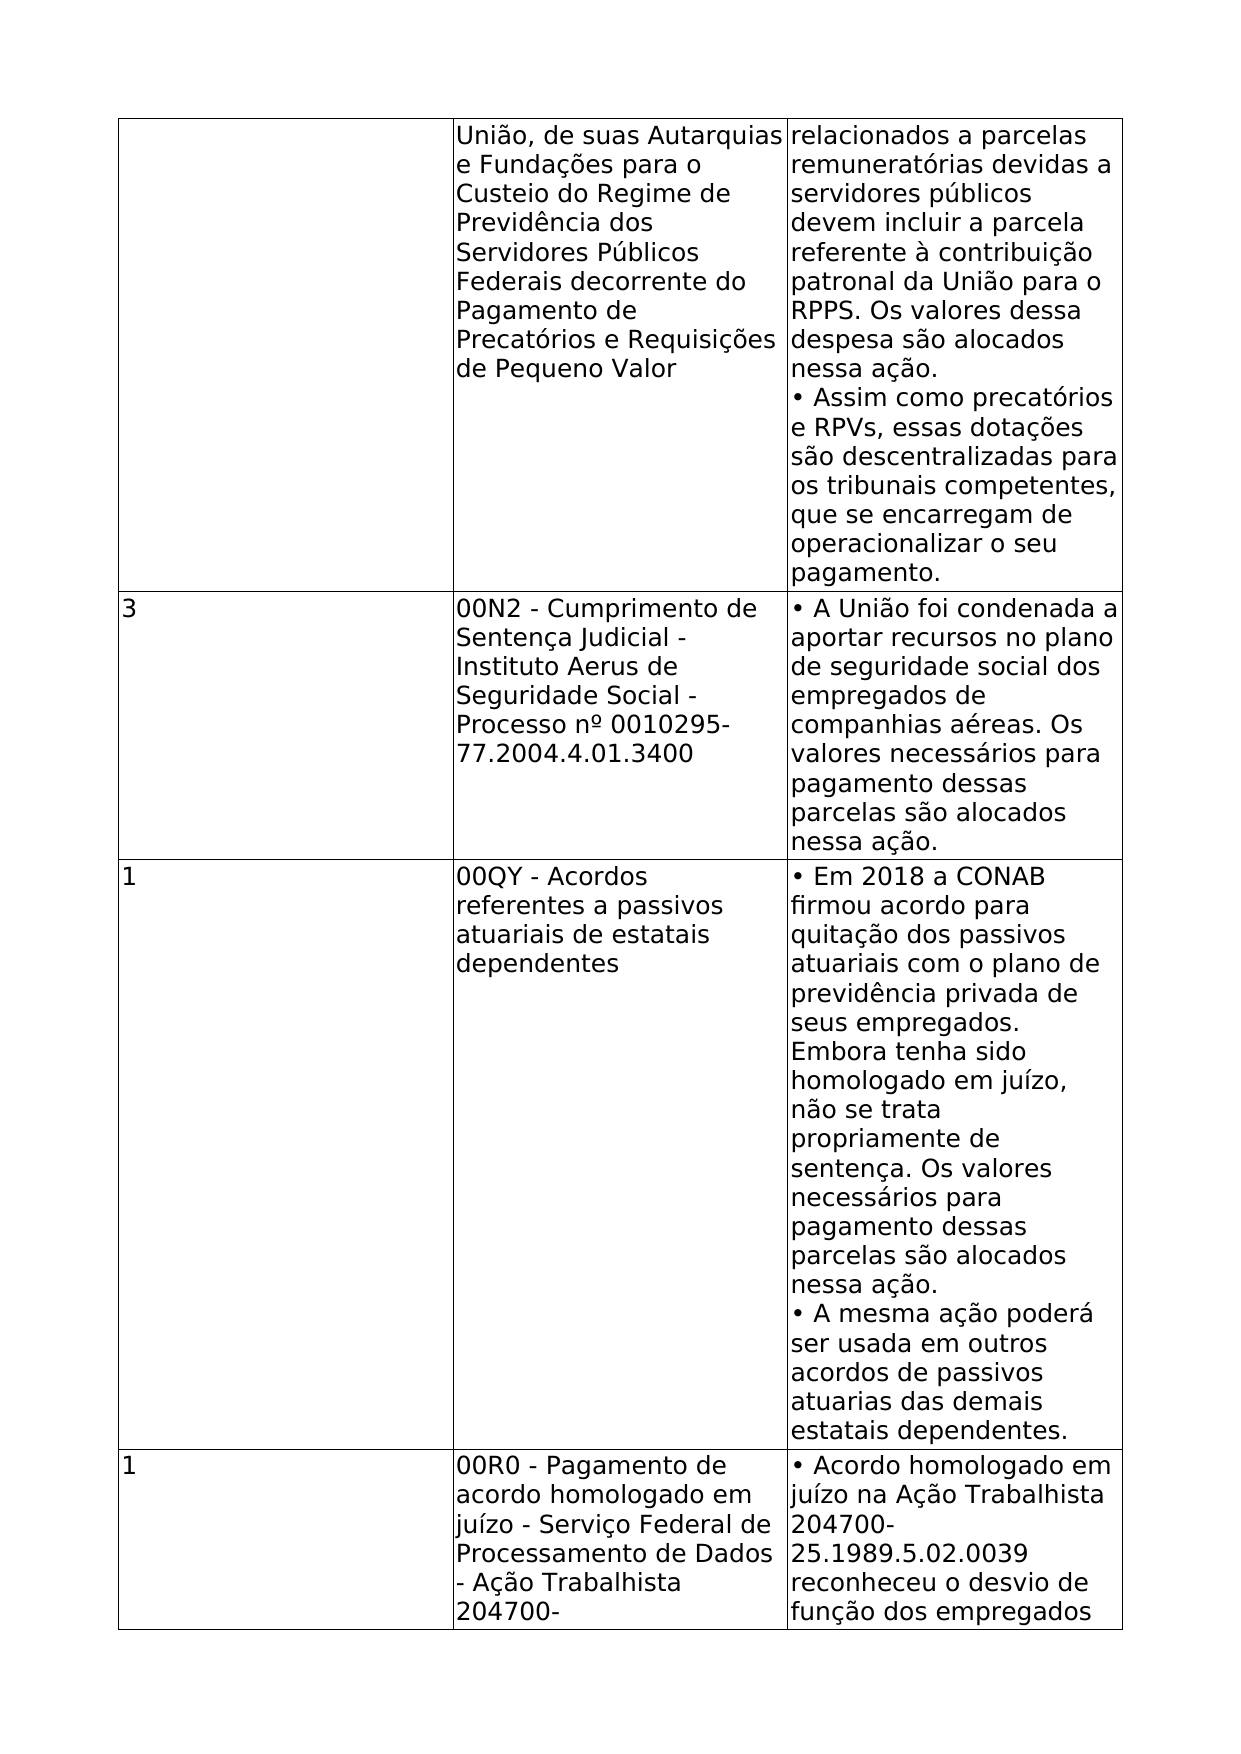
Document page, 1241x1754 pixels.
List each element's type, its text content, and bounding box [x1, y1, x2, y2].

table_cell [119, 119, 453, 591]
table_cell 1 [119, 1450, 453, 1629]
table_cell 1 [119, 860, 453, 1448]
table_cell 00QY - Acordos referentes a passivos atuariais de estatais dependentes [454, 860, 787, 1448]
table_cell • A União foi condenada a aportar recursos no plano de seguridade social dos empregados de companhias aéreas. Os valores necessários para pagamento dessas parcelas são alocados nessa ação. [788, 592, 1122, 859]
table_cell União, de suas Autarquias e Fundações para o Custeio do Regime de Previdência dos Servidores Públicos Federais decorrente do Pagamento de Precatórios e Requisições de Pequeno Valor [454, 119, 787, 591]
table_cell 00N2 - Cumprimento de Sentença Judicial - Instituto Aerus de Seguridade Social - Processo nº 0010295-77.2004.4.01.3400 [454, 592, 787, 859]
table_cell 00R0 - Pagamento de acordo homologado em juízo - Serviço Federal de Processamento de Dados - Ação Trabalhista 204700- [454, 1450, 787, 1629]
table_cell relacionados a parcelas remuneratórias devidas a servidores públicos devem incluir a parcela referente à contribuição patronal da União para o RPPS. Os valores dessa despesa são alocados nessa ação. • Assim como precatórios e RPVs, essas dotações são descentralizadas para os tribunais competentes, que se encarregam de operacionalizar o seu pagamento. [788, 119, 1122, 591]
table_cell • Em 2018 a CONAB firmou acordo para quitação dos passivos atuariais com o plano de previdência privada de seus empregados. Embora tenha sido homologado em juízo, não se trata propriamente de sentença. Os valores necessários para pagamento dessas parcelas são alocados nessa ação. • A mesma ação poderá ser usada em outros acordos de passivos atuarias das demais estatais dependentes. [788, 860, 1122, 1448]
table_cell 3 [119, 592, 453, 859]
table_cell • Acordo homologado em juízo na Ação Trabalhista 204700-25.1989.5.02.0039 reconheceu o desvio de função dos empregados [788, 1450, 1122, 1629]
